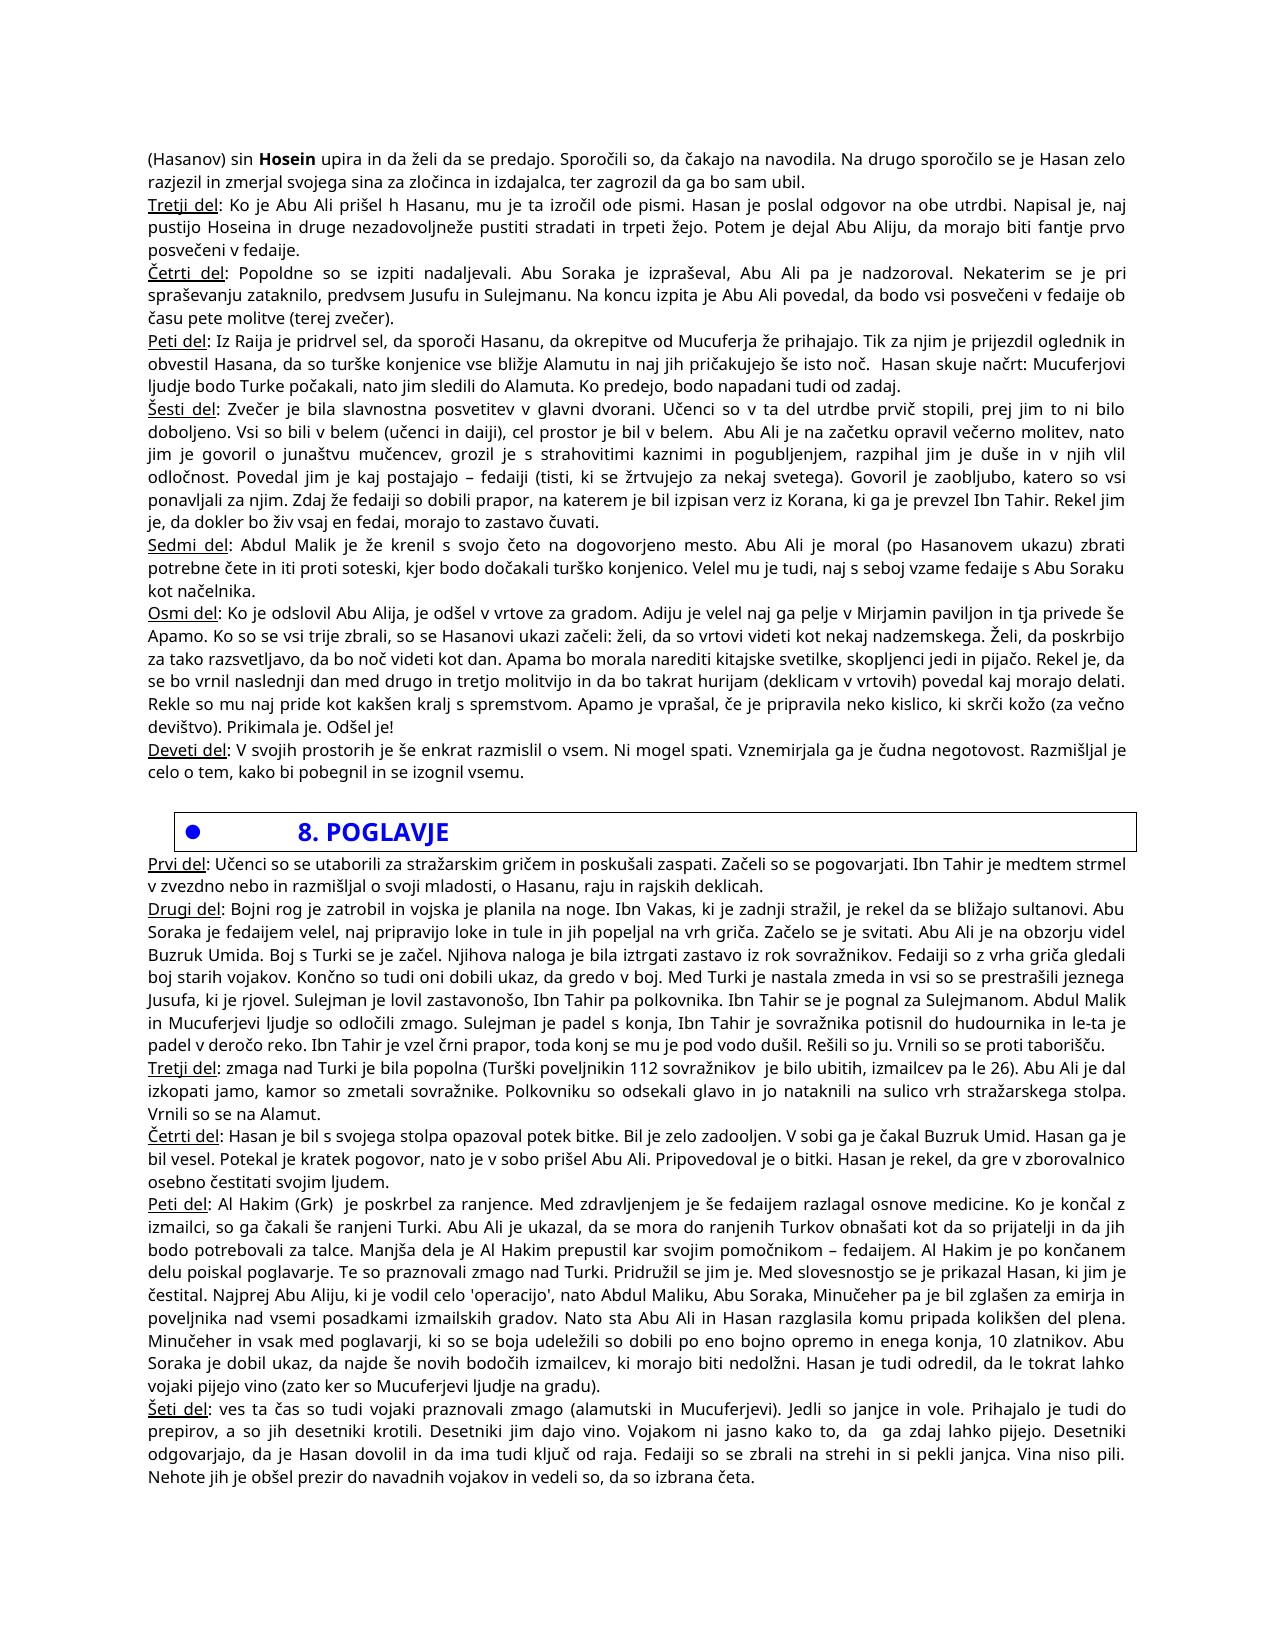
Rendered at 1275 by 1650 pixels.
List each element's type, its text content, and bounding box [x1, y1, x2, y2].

text Drugi del: Bojni rog je zatrobil in vojska je planila na noge. Ibn Vakas, ki je zadnji stražil, je rekel da se bližajo sultanovi. Abu Soraka je fedaijem velel, naj pripravijo loke in tule in jih popeljal na vrh griča. Začelo se je svitati. Abu Ali je na obzorju videl Buzruk Umida. Boj s Turki se je začel. Njihova naloga je bila iztrgati zastavo iz rok sovražnikov. Fedaiji so z vrha griča gledali boj starih vojakov. Končno so tudi oni dobili ukaz, da gredo v boj. Med Turki je nastala zmeda in vsi so se prestrašili jeznega Jusufa, ki je rjovel. Sulejman je lovil zastavonošo, Ibn Tahir pa polkovnika. Ibn Tahir se je pognal za Sulejmanom. Abdul Malik in Mucuferjevi ljudje so odločili zmago. Sulejman je padel s konja, Ibn Tahir je sovražnika potisnil do hudournika in le-ta je padel v deročo reko. Ibn Tahir je vzel črni prapor, toda konj se mu je pod vodo dušil. Rešili so ju. Vrnili so se proti taborišču. [148, 898, 1127, 1057]
text Tretji del: Ko je Abu Ali prišel h Hasanu, mu je ta izročil ode pismi. Hasan je poslal odgovor na obe utrdbi. Napisal je, naj pustijo Hoseina in druge nezadovoljneže pustiti stradati in trpeti žejo. Potem je dejal Abu Aliju, da morajo biti fantje prvo posvečeni v fedaije. [148, 193, 1127, 261]
text Prvi del: Učenci so se utaborili za stražarskim gričem in poskušali zaspati. Začeli so se pogovarjati. Ibn Tahir je medtem strmel v zvezdno nebo in razmišljal o svoji mladosti, o Hasanu, raju in rajskih deklicah. [148, 852, 1127, 898]
text (Hasanov) sin Hosein upira in da želi da se predajo. Sporočili so, da čakajo na navodila. Na drugo sporočilo se je Hasan zelo razjezil in zmerjal svojega sina za zločinca in izdajalca, ter zagrozil da ga bo sam ubil. [148, 148, 1127, 193]
text Tretji del: zmaga nad Turki je bila popolna (Turški poveljnikin 112 sovražnikov je bilo ubitih, izmailcev pa le 26). Abu Ali je dal izkopati jamo, kamor so zmetali sovražnike. Polkovniku so odsekali glavo in jo nataknili na sulico vrh stražarskega stolpa. Vrnili so se na Alamut. [148, 1057, 1127, 1125]
text Četrti del: Hasan je bil s svojega stolpa opazoval potek bitke. Bil je zelo zadooljen. V sobi ga je čakal Buzruk Umid. Hasan ga je bil vesel. Potekal je kratek pogovor, nato je v sobo prišel Abu Ali. Pripovedoval je o bitki. Hasan je rekel, da gre v zborovalnico osebno čestitati svojim ljudem. [148, 1125, 1127, 1193]
list 8. POGLAVJE [175, 813, 1136, 851]
text Sedmi del: Abdul Malik je že krenil s svojo četo na dogovorjeno mesto. Abu Ali je moral (po Hasanovem ukazu) zbrati potrebne čete in iti proti soteski, kjer bodo dočakali turško konjenico. Velel mu je tudi, naj s seboj vzame fedaije s Abu Soraku kot načelnika. [148, 534, 1127, 602]
text Osmi del: Ko je odslovil Abu Alija, je odšel v vrtove za gradom. Adiju je velel naj ga pelje v Mirjamin paviljon in tja privede še Apamo. Ko so se vsi trije zbrali, so se Hasanovi ukazi začeli: želi, da so vrtovi videti kot nekaj nadzemskega. Želi, da poskrbijo za tako razsvetljavo, da bo noč videti kot dan. Apama bo morala narediti kitajske svetilke, skopljenci jedi in pijačo. Rekel je, da se bo vrnil naslednji dan med drugo in tretjo molitvijo in da bo takrat hurijam (deklicam v vrtovih) povedal kaj morajo delati. Rekle so mu naj pride kot kakšen kralj s spremstvom. Apamo je vprašal, če je pripravila neko kislico, ki skrči kožo (za večno devištvo). Prikimala je. Odšel je! [148, 602, 1127, 738]
text Peti del: Al Hakim (Grk) je poskrbel za ranjence. Med zdravljenjem je še fedaijem razlagal osnove medicine. Ko je končal z izmailci, so ga čakali še ranjeni Turki. Abu Ali je ukazal, da se mora do ranjenih Turkov obnašati kot da so prijatelji in da jih bodo potrebovali za talce. Manjša dela je Al Hakim prepustil kar svojim pomočnikom – fedaijem. Al Hakim je po končanem delu poiskal poglavarje. Te so praznovali zmago nad Turki. Pridružil se jim je. Med slovesnostjo se je prikazal Hasan, ki jim je čestital. Najprej Abu Aliju, ki je vodil celo 'operacijo', nato Abdul Maliku, Abu Soraka, Minučeher pa je bil zglašen za emirja in poveljnika nad vsemi posadkami izmailskih gradov. Nato sta Abu Ali in Hasan razglasila komu pripada kolikšen del plena. Minučeher in vsak med poglavarji, ki so se boja udeležili so dobili po eno bojno opremo in enega konja, 10 zlatnikov. Abu Soraka je dobil ukaz, da najde še novih bodočih izmailcev, ki morajo biti nedolžni. Hasan je tudi odredil, da le tokrat lahko vojaki pijejo vino (zato ker so Mucuferjevi ljudje na gradu). [148, 1193, 1127, 1397]
text Šeti del: ves ta čas so tudi vojaki praznovali zmago (alamutski in Mucuferjevi). Jedli so janjce in vole. Prihajalo je tudi do prepirov, a so jih desetniki krotili. Desetniki jim dajo vino. Vojakom ni jasno kako to, da ga zdaj lahko pijejo. Desetniki odgovarjajo, da je Hasan dovolil in da ima tudi ključ od raja. Fedaiji so se zbrali na strehi in si pekli janjca. Vina niso pili. Nehote jih je obšel prezir do navadnih vojakov in vedeli so, da so izbrana četa. [148, 1397, 1127, 1488]
text Četrti del: Popoldne so se izpiti nadaljevali. Abu Soraka je izpraševal, Abu Ali pa je nadzoroval. Nekaterim se je pri spraševanju zataknilo, predvsem Jusufu in Sulejmanu. Na koncu izpita je Abu Ali povedal, da bodo vsi posvečeni v fedaije ob času pete molitve (terej zvečer). [148, 261, 1127, 329]
text Deveti del: V svojih prostorih je še enkrat razmislil o vsem. Ni mogel spati. Vznemirjala ga je čudna negotovost. Razmišljal je celo o tem, kako bi pobegnil in se izognil vsemu. [148, 738, 1127, 783]
text Peti del: Iz Raija je pridrvel sel, da sporoči Hasanu, da okrepitve od Mucuferja že prihajajo. Tik za njim je prijezdil oglednik in obvestil Hasana, da so turške konjenice vse bližje Alamutu in naj jih pričakujejo še isto noč. Hasan skuje načrt: Mucuferjovi ljudje bodo Turke počakali, nato jim sledili do Alamuta. Ko predejo, bodo napadani tudi od zadaj. [148, 329, 1127, 397]
text Šesti del: Zvečer je bila slavnostna posvetitev v glavni dvorani. Učenci so v ta del utrdbe prvič stopili, prej jim to ni bilo doboljeno. Vsi so bili v belem (učenci in daiji), cel prostor je bil v belem. Abu Ali je na začetku opravil večerno molitev, nato jim je govoril o junaštvu mučencev, grozil je s strahovitimi kaznimi in pogubljenjem, razpihal jim je duše in v njih vlil odločnost. Povedal jim je kaj postajajo – fedaiji (tisti, ki se žrtvujejo za nekaj svetega). Govoril je zaobljubo, katero so vsi ponavljali za njim. Zdaj že fedaiji so dobili prapor, na katerem je bil izpisan verz iz Korana, ki ga je prevzel Ibn Tahir. Rekel jim je, da dokler bo živ vsaj en fedai, morajo to zastavo čuvati. [148, 397, 1127, 534]
